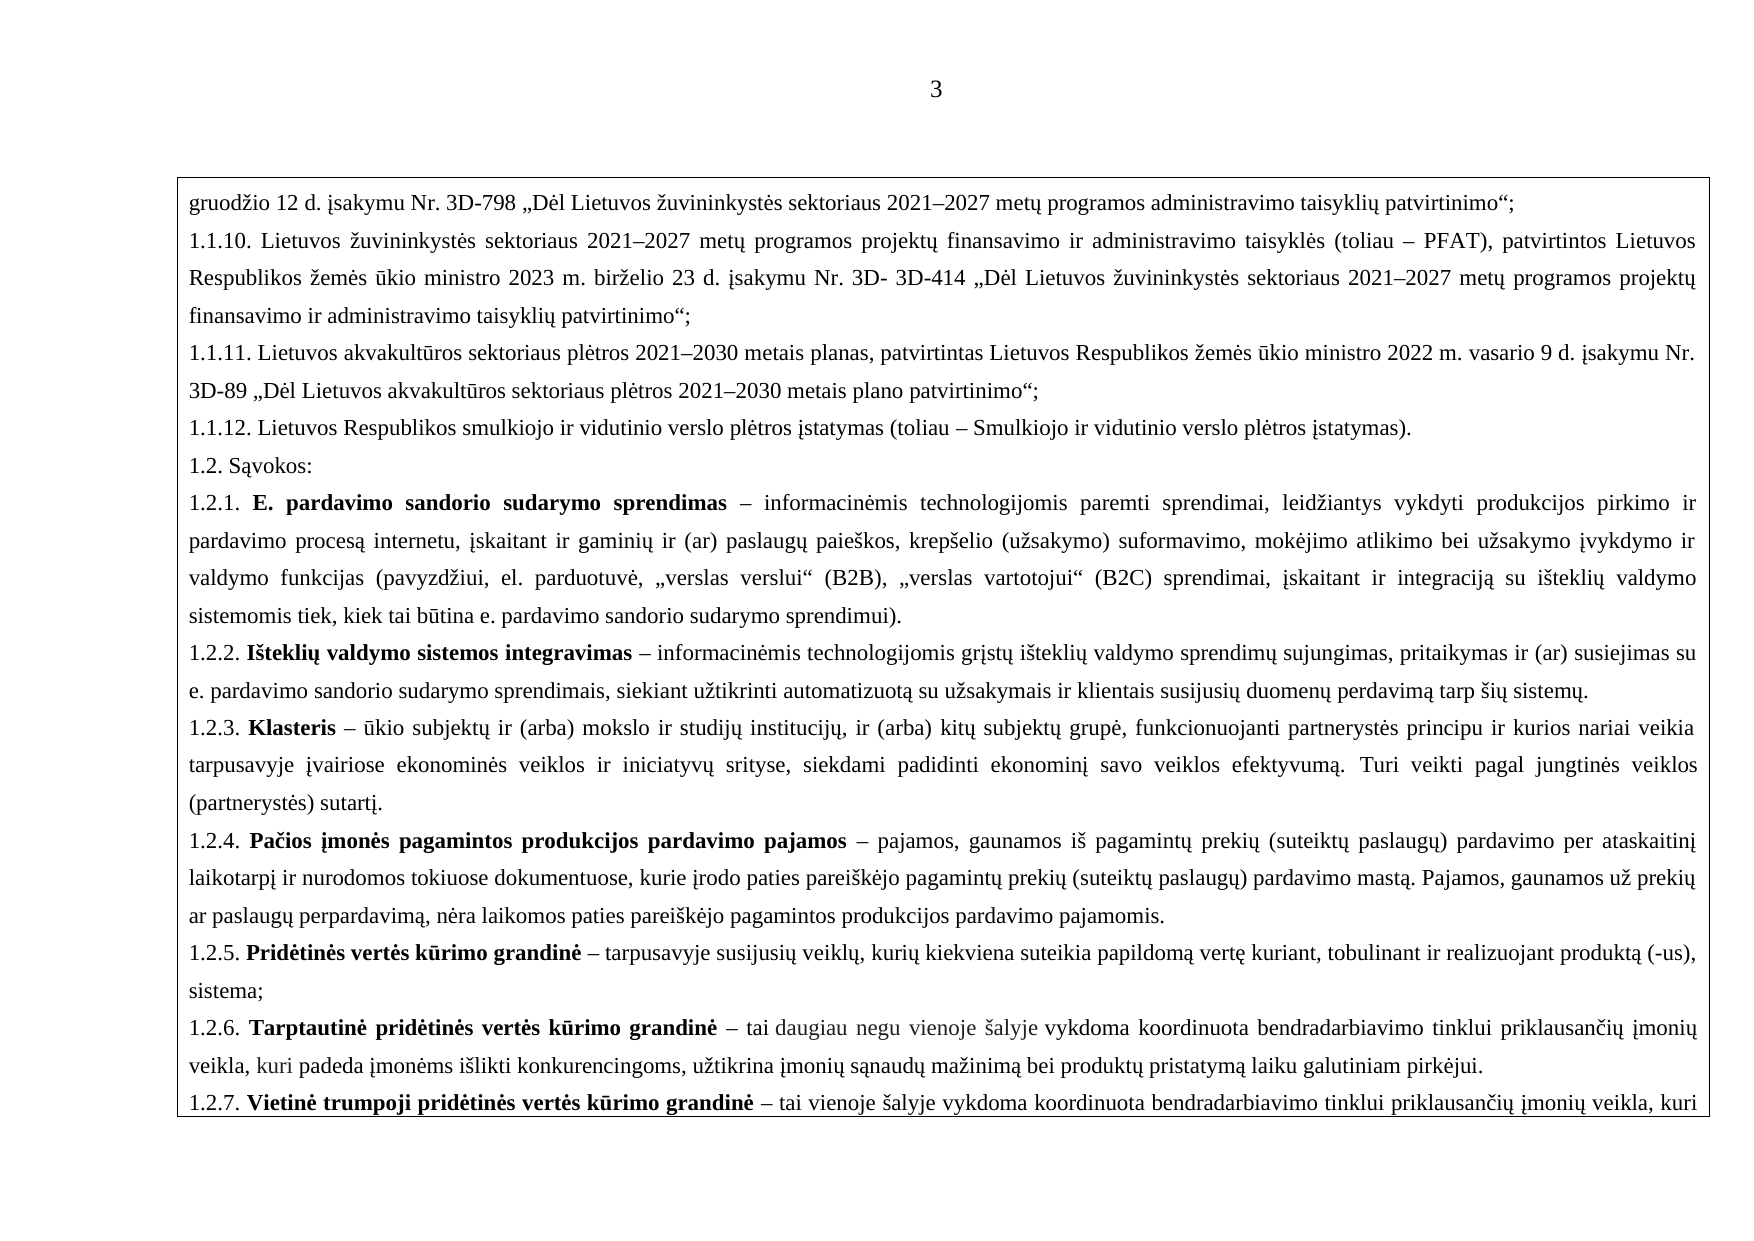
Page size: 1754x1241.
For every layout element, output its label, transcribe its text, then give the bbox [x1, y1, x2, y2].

table_cell gruodžio 12 d. įsakymu Nr. 3D-798 „Dėl Lietuvos žuvininkystės sektoriaus 2021–2027 metų programos administravimo taisyklių patvirtinimo“; 1.1.10. Lietuvos žuvininkystės sektoriaus 2021–2027 metų programos projektų finansavimo ir administravimo taisyklės (toliau – PFAT), patvirtintos Lietuvos Respublikos žemės ūkio ministro 2023 m. birželio 23 d. įsakymu Nr. 3D- 3D-414 „Dėl Lietuvos žuvininkystės sektoriaus 2021–2027 metų programos projektų finansavimo ir administravimo taisyklių patvirtinimo“; 1.1.11. Lietuvos akvakultūros sektoriaus plėtros 2021–2030 metais planas, patvirtintas Lietuvos Respublikos žemės ūkio ministro 2022 m. vasario 9 d. įsakymu Nr. 3D-89 „Dėl Lietuvos akvakultūros sektoriaus plėtros 2021–2030 metais plano patvirtinimo“; 1.1.12. Lietuvos Respublikos smulkiojo ir vidutinio verslo plėtros įstatymas (toliau – Smulkiojo ir vidutinio verslo plėtros įstatymas). 1.2. Sąvokos: 1.2.1. E. pardavimo sandorio sudarymo sprendimas – informacinėmis technologijomis paremti sprendimai, leidžiantys vykdyti produkcijos pirkimo ir pardavimo procesą internetu, įskaitant ir gaminių ir (ar) paslaugų paieškos, krepšelio (užsakymo) suformavimo, mokėjimo atlikimo bei užsakymo įvykdymo ir valdymo funkcijas (pavyzdžiui, el. parduotuvė, „verslas verslui“ (B2B), „verslas vartotojui“ (B2C) sprendimai, įskaitant ir integraciją su išteklių valdymo sistemomis tiek, kiek tai būtina e. pardavimo sandorio sudarymo sprendimui). 1.2.2. Išteklių valdymo sistemos integravimas – informacinėmis technologijomis grįstų išteklių valdymo sprendimų sujungimas, pritaikymas ir (ar) susiejimas su e. pardavimo sandorio sudarymo sprendimais, siekiant užtikrinti automatizuotą su užsakymais ir klientais susijusių duomenų perdavimą tarp šių sistemų. 1.2.3. Klasteris – ūkio subjektų ir (arba) mokslo ir studijų institucijų, ir (arba) kitų subjektų grupė, funkcionuojanti partnerystės principu ir kurios nariai veikia tarpusavyje įvairiose ekonominės veiklos ir iniciatyvų srityse, siekdami padidinti ekonominį savo veiklos efektyvumą. Turi veikti pagal jungtinės veiklos (partnerystės) sutartį. 1.2.4. Pačios įmonės pagamintos produkcijos pardavimo pajamos – pajamos, gaunamos iš pagamintų prekių (suteiktų paslaugų) pardavimo per ataskaitinį laikotarpį ir nurodomos tokiuose dokumentuose, kurie įrodo paties pareiškėjo pagamintų prekių (suteiktų paslaugų) pardavimo mastą. Pajamos, gaunamos už prekių ar paslaugų perpardavimą, nėra laikomos paties pareiškėjo pagamintos produkcijos pardavimo pajamomis. 1.2.5. Pridėtinės vertės kūrimo grandinė – tarpusavyje susijusių veiklų, kurių kiekviena suteikia papildomą vertę kuriant, tobulinant ir realizuojant produktą (-us), sistema; 1.2.6. Tarptautinė pridėtinės vertės kūrimo grandinė – tai daugiau negu vienoje šalyje vykdoma koordinuota bendradarbiavimo tinklui priklausančių įmonių veikla, kuri padeda įmonėms išlikti konkurencingoms, užtikrina įmonių sąnaudų mažinimą bei produktų pristatymą laiku galutiniam pirkėjui. 1.2.7. Vietinė trumpoji pridėtinės vertės kūrimo grandinė – tai vienoje šalyje vykdoma koordinuota bendradarbiavimo tinklui priklausančių įmonių veikla, kuri [178, 178, 1709, 1116]
